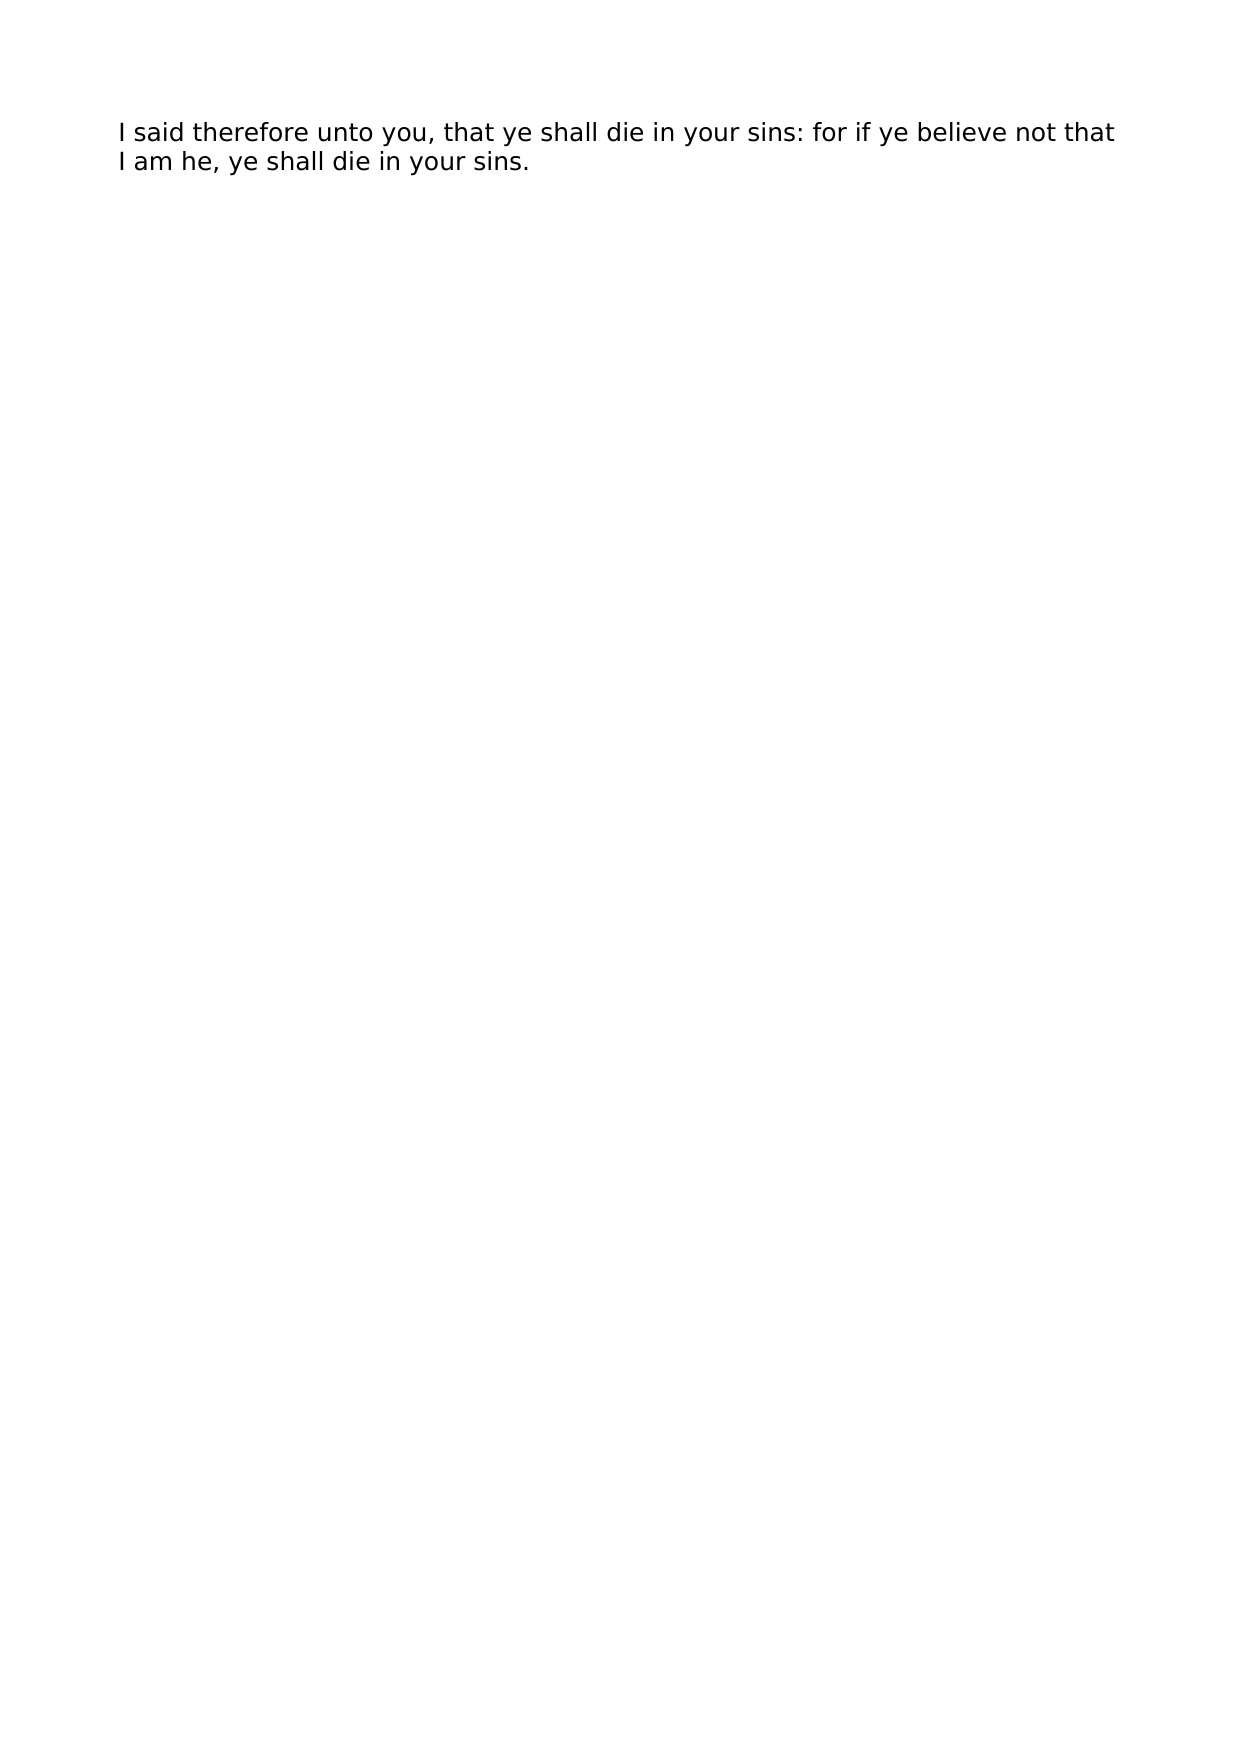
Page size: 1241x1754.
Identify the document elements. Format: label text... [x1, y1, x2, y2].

text I said therefore unto you, that ye shall die in your sins: for if ye believe not that I am he, ye shall die in your sins. [118, 118, 1122, 176]
